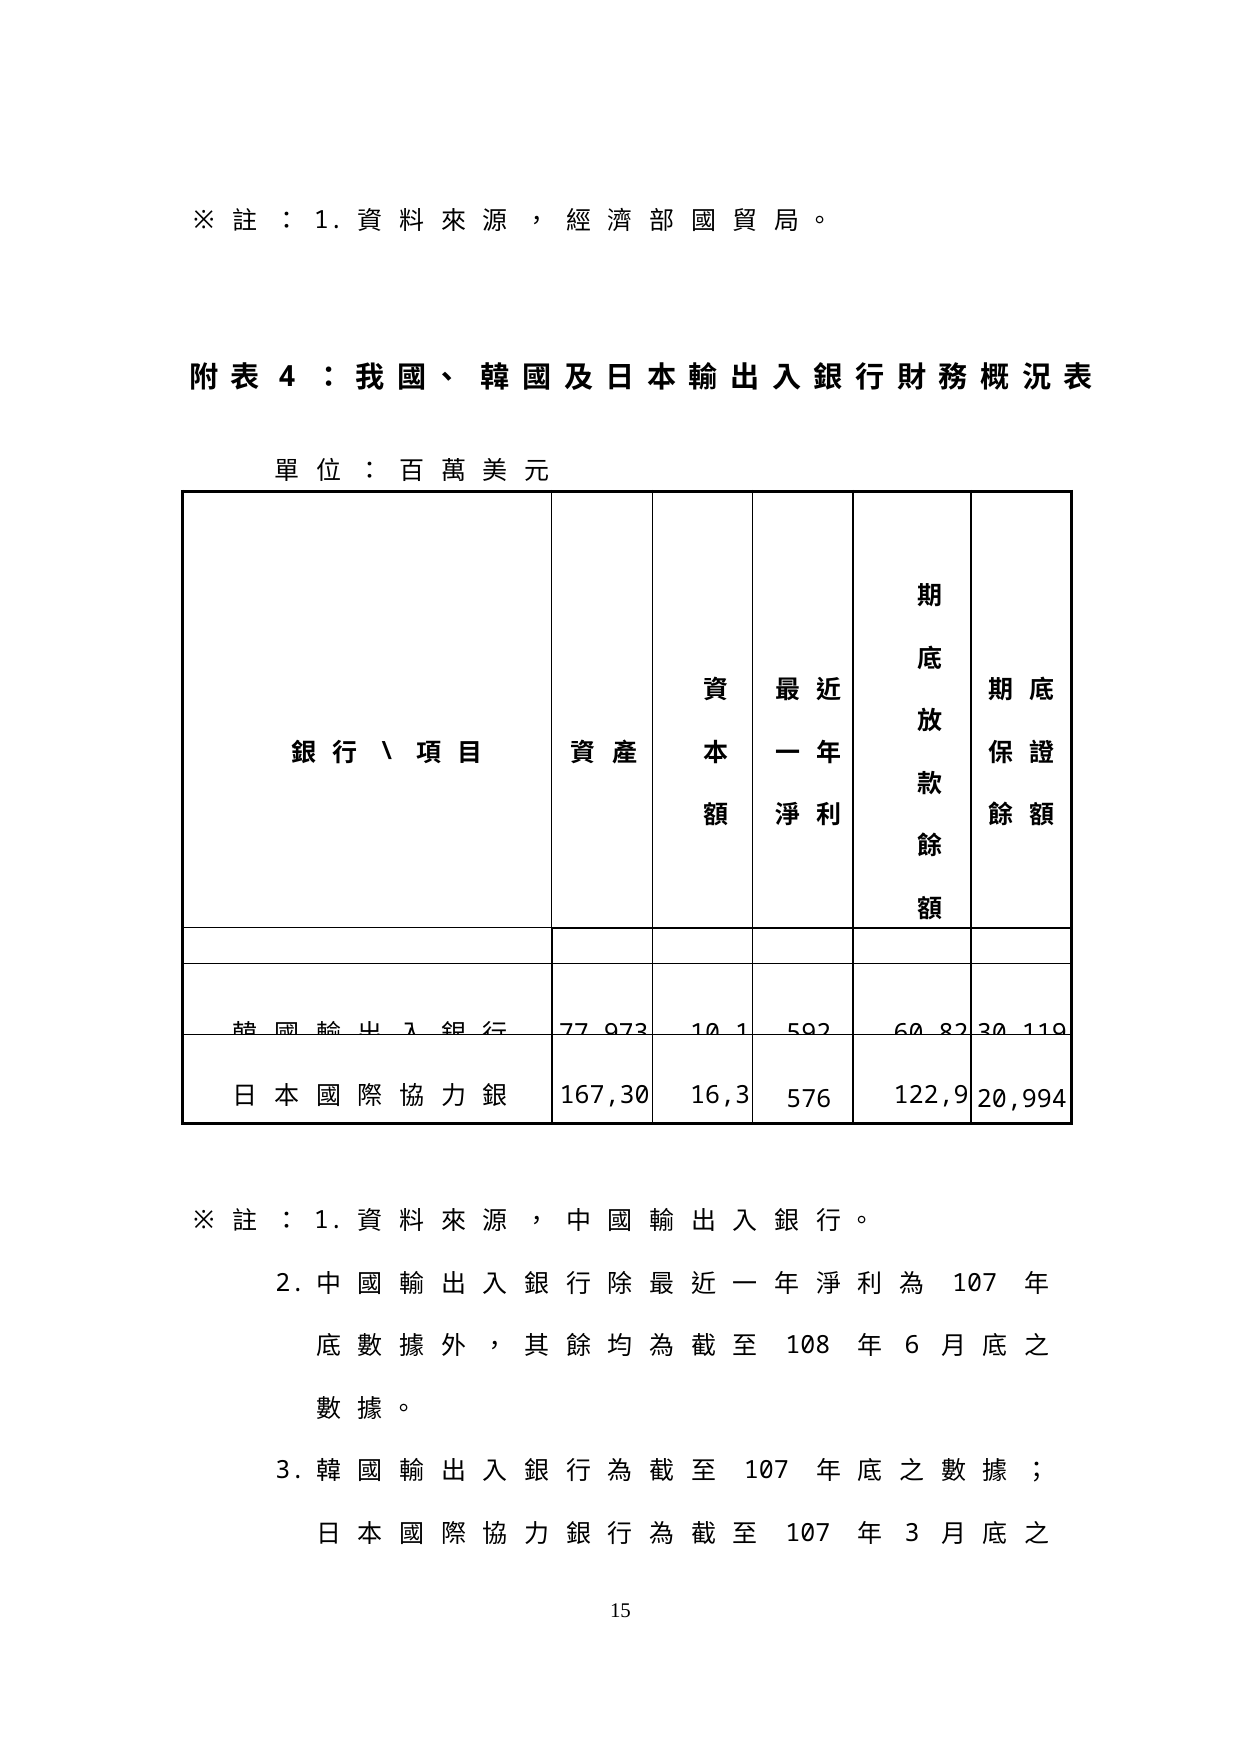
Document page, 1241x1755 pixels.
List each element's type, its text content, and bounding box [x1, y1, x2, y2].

text 3.韓國輸出入銀行為截至107年底之數據；日本國際協力銀行為截至107年3月底之 [183, 1427, 1058, 1552]
text ※註：1.資料來源，經濟部國貿局。 [183, 177, 1058, 240]
table_cell 60,820 [854, 964, 970, 1033]
table_cell 中國輸出入銀行 [184, 928, 551, 963]
table_cell 122,980 [854, 1035, 970, 1122]
table_header 期底保證餘額 [972, 493, 1070, 927]
table_header 銀行\項目 [184, 493, 551, 927]
table_cell 19 [753, 929, 852, 963]
table_cell 3,985 [553, 929, 652, 963]
table_cell 592 [753, 964, 852, 1033]
table_cell 30,119 [972, 964, 1070, 1033]
text 2.中國輸出入銀行除最近一年淨利為107年底數據外，其餘均為截至108年6月底之數據。 [183, 1240, 1058, 1427]
table_cell 985 [653, 929, 752, 963]
table_cell 3,680 [854, 929, 970, 963]
text 附表4：我國、韓國及日本輸出入銀行財務概況表 單位：百萬美元 [178, 302, 1102, 490]
table_header 資產 [552, 493, 652, 927]
table_header 資本額 [653, 493, 752, 927]
text ※註：1.資料來源，中國輸出入銀行。 [183, 1177, 1058, 1240]
table_cell 20,994 [972, 1035, 1070, 1122]
table_header 期底放款餘額 [854, 493, 970, 927]
table_cell 韓國輸出入銀行(註3) (Export-Import Bank of Korea) [184, 964, 551, 1033]
table_header 最近一年淨利 [753, 493, 852, 927]
table_cell 576 [753, 1035, 852, 1122]
table_cell 日本國際協力銀行(註3) (Japan Bank for International Cooperation) [184, 1035, 551, 1122]
table_cell 16,396 [653, 1035, 752, 1122]
table_cell 615 [972, 929, 1070, 963]
table_cell 167,305 [553, 1035, 652, 1122]
table_cell 77,973 [553, 964, 652, 1033]
table_cell 10,194 [653, 964, 752, 1033]
